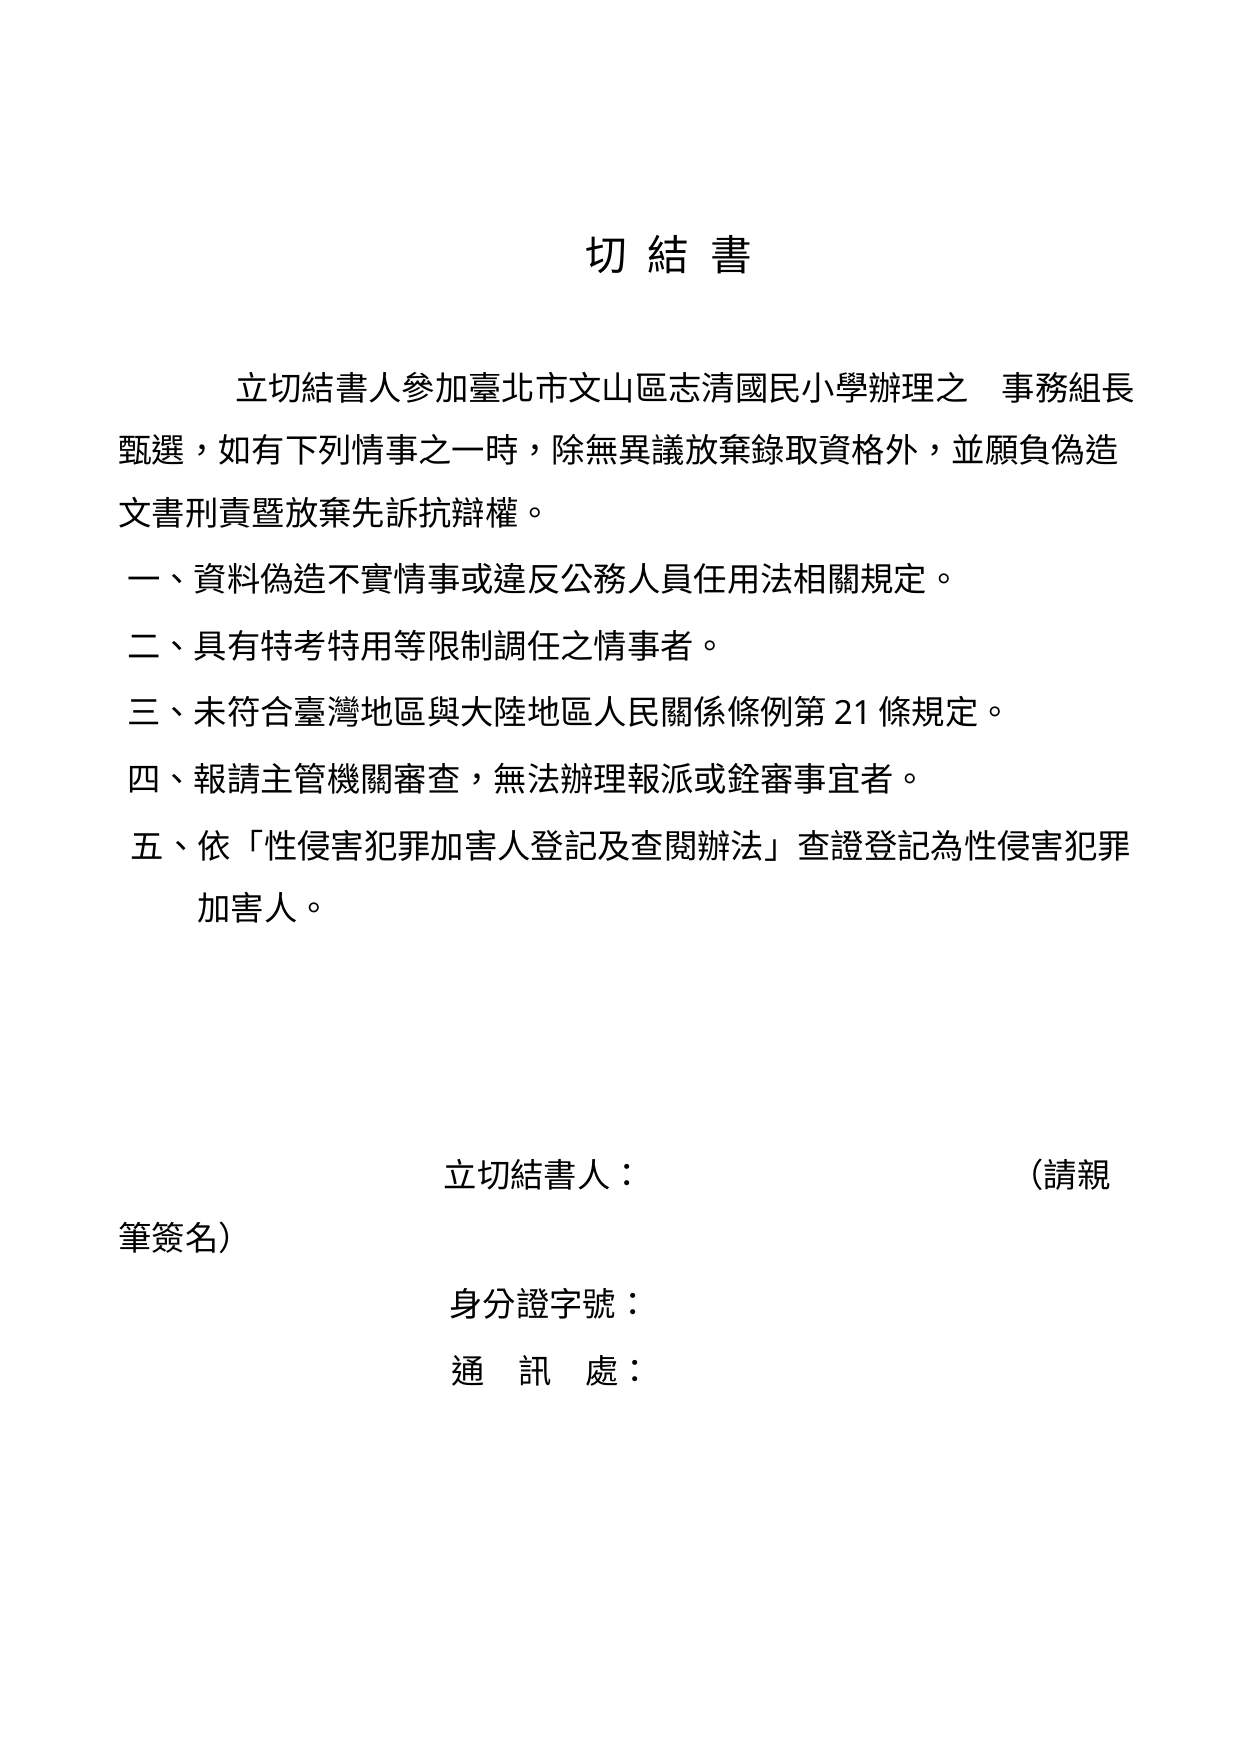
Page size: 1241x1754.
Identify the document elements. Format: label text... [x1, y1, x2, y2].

text 立切結書人參加臺北市文山區志清國民小學辦理之 事務組長 甄選，如有下列情事之一時，除無異議放棄錄取資格外，並願負偽造文書刑責暨放棄先訴抗辯權。 [118, 344, 1137, 531]
text 通 訊 處： [118, 1327, 1137, 1389]
text 立切結書人： （請親筆簽名） [118, 1131, 1137, 1256]
text 一、資料偽造不實情事或違反公務人員任用法相關規定。 [118, 535, 1137, 598]
text 四、報請主管機關審查，無法辦理報派或銓審事宜者。 [118, 735, 1137, 798]
text 二、具有特考特用等限制調任之情事者。 [118, 602, 1137, 664]
text 三、未符合臺灣地區與大陸地區人民關係條例第21條規定。 [118, 669, 1137, 731]
text 身分證字號： [118, 1260, 1137, 1323]
text 切 結 書 [118, 210, 1137, 273]
text 五、依「性侵害犯罪加害人登記及查閱辦法」查證登記為性侵害犯罪加害人。 [131, 802, 1137, 927]
